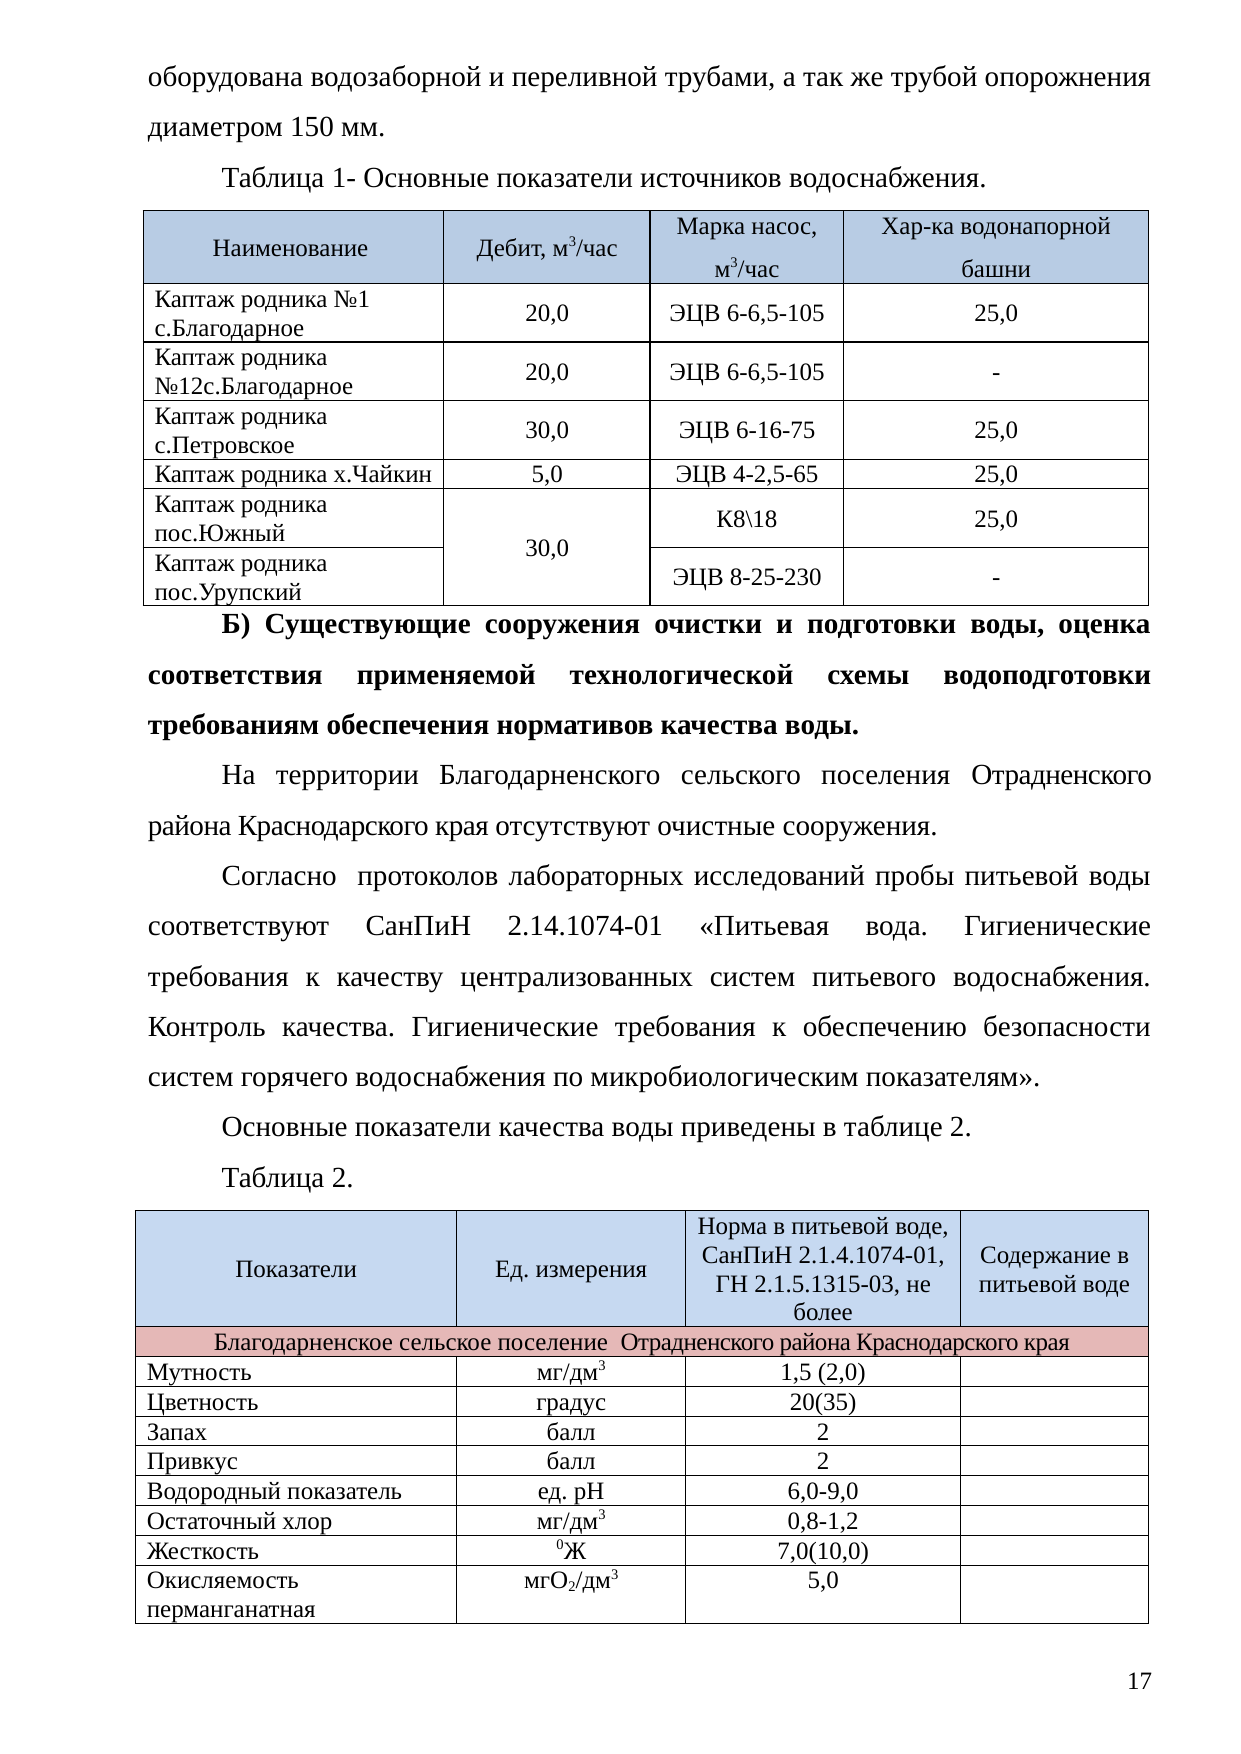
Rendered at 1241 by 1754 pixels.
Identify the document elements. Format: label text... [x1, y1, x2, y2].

table_cell 25,0 [844, 489, 1148, 547]
text Согласно протоколов лабораторных исследований пробы питьевой воды соответствуют СанПиН 2.14.1074-01 «Питьевая вода. Гигиенические требования к качеству централизованных систем питьевого водоснабжения. Контроль качества. Гигиенические требования к обеспечению безопасности систем горячего водоснабжения по микробиологическим показателям». [148, 858, 1152, 1093]
table_cell 2 [686, 1417, 960, 1445]
table_cell ЭЦВ 8-25-230 [651, 548, 843, 605]
table_header Норма в питьевой воде, СанПиН 2.1.4.1074-01, ГН 2.1.5.1315-03, не более [686, 1211, 960, 1326]
table_cell Водородный показатель [136, 1476, 456, 1505]
table_cell - [844, 343, 1148, 400]
table_cell [961, 1446, 1148, 1475]
table_cell Каптаж родника х.Чайкин [144, 460, 443, 488]
table_cell Благодарненское сельское поселение Отрадненского района Краснодарского края [136, 1327, 1148, 1356]
table_cell ЭЦВ 4-2,5-65 [651, 460, 843, 488]
table_cell 30,0 [444, 489, 649, 605]
table_cell [961, 1417, 1148, 1445]
table_cell [961, 1387, 1148, 1416]
table_cell [961, 1506, 1148, 1535]
table_cell Каптаж родника пос.Южный [144, 489, 443, 547]
table_cell 2 [686, 1446, 960, 1475]
table_cell мг/дм3 [457, 1357, 685, 1386]
table_cell Запах [136, 1417, 456, 1445]
text Основные показатели качества воды приведены в таблице 2. [148, 1109, 1152, 1143]
table_cell Каптаж родника №1 с.Благодарное [144, 284, 443, 341]
table_cell балл [457, 1446, 685, 1475]
table_cell 7,0(10,0) [686, 1536, 960, 1564]
table_header Показатели [136, 1211, 456, 1326]
table_cell балл [457, 1417, 685, 1445]
table_cell - [844, 548, 1148, 605]
table_cell 5,0 [686, 1566, 960, 1623]
table_cell 1,5 (2,0) [686, 1357, 960, 1386]
table_cell ед. рН [457, 1476, 685, 1505]
table_cell Мутность [136, 1357, 456, 1386]
table_cell Остаточный хлор [136, 1506, 456, 1535]
table_cell Жесткость [136, 1536, 456, 1564]
table_header Дебит, м3/час [444, 211, 649, 283]
text На территории Благодарненского сельского поселения Отрадненского района Краснодарского края отсутствуют очистные сооружения. [148, 757, 1152, 841]
table_cell 25,0 [844, 460, 1148, 488]
text оборудована водозаборной и переливной трубами, а так же трубой опорожнения диаметром 150 мм. [148, 59, 1152, 143]
table_cell [961, 1566, 1148, 1623]
table_cell [961, 1357, 1148, 1386]
table_cell 30,0 [444, 401, 649, 458]
table_cell градус [457, 1387, 685, 1416]
text Таблица 2. [148, 1160, 1152, 1193]
table_header Ед. измерения [457, 1211, 685, 1326]
table_header Содержание в питьевой воде [961, 1211, 1148, 1326]
table_cell 20,0 [444, 284, 649, 341]
table_cell Цветность [136, 1387, 456, 1416]
table_cell Привкус [136, 1446, 456, 1475]
table_cell 25,0 [844, 401, 1148, 458]
table_cell 5,0 [444, 460, 649, 488]
table_header Хар-ка водонапорной башни [844, 211, 1148, 283]
table_header Марка насос, м3/час [651, 211, 843, 283]
table_header Наименование [144, 211, 443, 283]
table_cell [961, 1536, 1148, 1564]
table_cell 0,8-1,2 [686, 1506, 960, 1535]
table_cell мгО2/дм3 [457, 1566, 685, 1623]
table_cell Окисляемость перманганатная [136, 1566, 456, 1623]
table_cell 20,0 [444, 343, 649, 400]
table_cell Каптаж родника с.Петровское [144, 401, 443, 458]
table_cell 0Ж [457, 1536, 685, 1564]
table_cell 20(35) [686, 1387, 960, 1416]
table_cell ЭЦВ 6-6,5-105 [651, 284, 843, 341]
table_cell [961, 1476, 1148, 1505]
table_cell Каптаж родника пос.Урупский [144, 548, 443, 605]
text Таблица 1- Основные показатели источников водоснабжения. [148, 160, 1152, 193]
table_cell 25,0 [844, 284, 1148, 341]
table_cell 6,0-9,0 [686, 1476, 960, 1505]
table_cell мг/дм3 [457, 1506, 685, 1535]
table_cell ЭЦВ 6-16-75 [651, 401, 843, 458]
table_cell К8\18 [651, 489, 843, 547]
text Б) Существующие сооружения очистки и подготовки воды, оценка соответствия применяемой технологической схемы водоподготовки требованиям обеспечения нормативов качества воды. [148, 606, 1152, 741]
table_cell ЭЦВ 6-6,5-105 [651, 343, 843, 400]
table_cell Каптаж родника №12с.Благодарное [144, 343, 443, 400]
